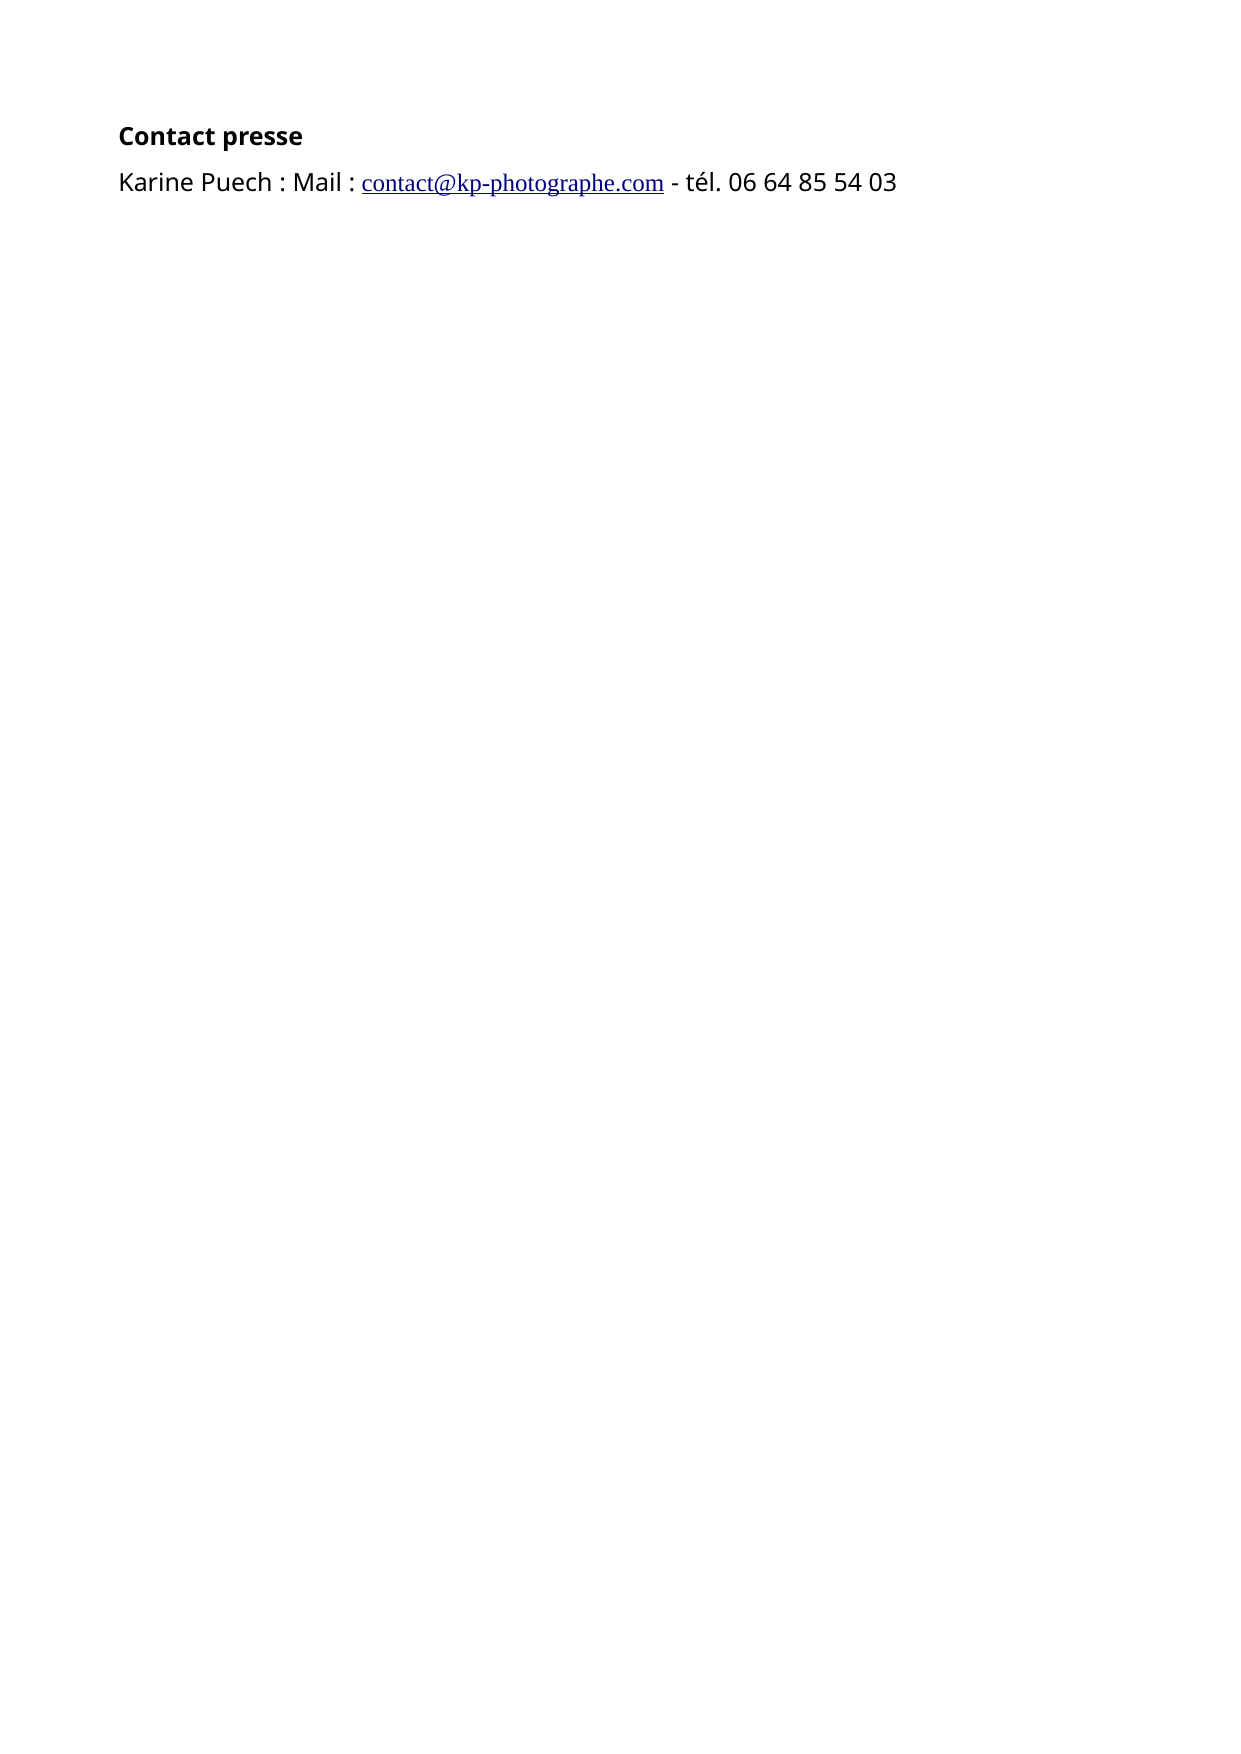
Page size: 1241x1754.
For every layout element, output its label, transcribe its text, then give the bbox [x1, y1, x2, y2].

text Karine Puech : Mail : contact@kp-photographe.com - tél. 06 64 85 54 03 [118, 165, 1122, 199]
subtitle Contact presse [118, 118, 1122, 152]
